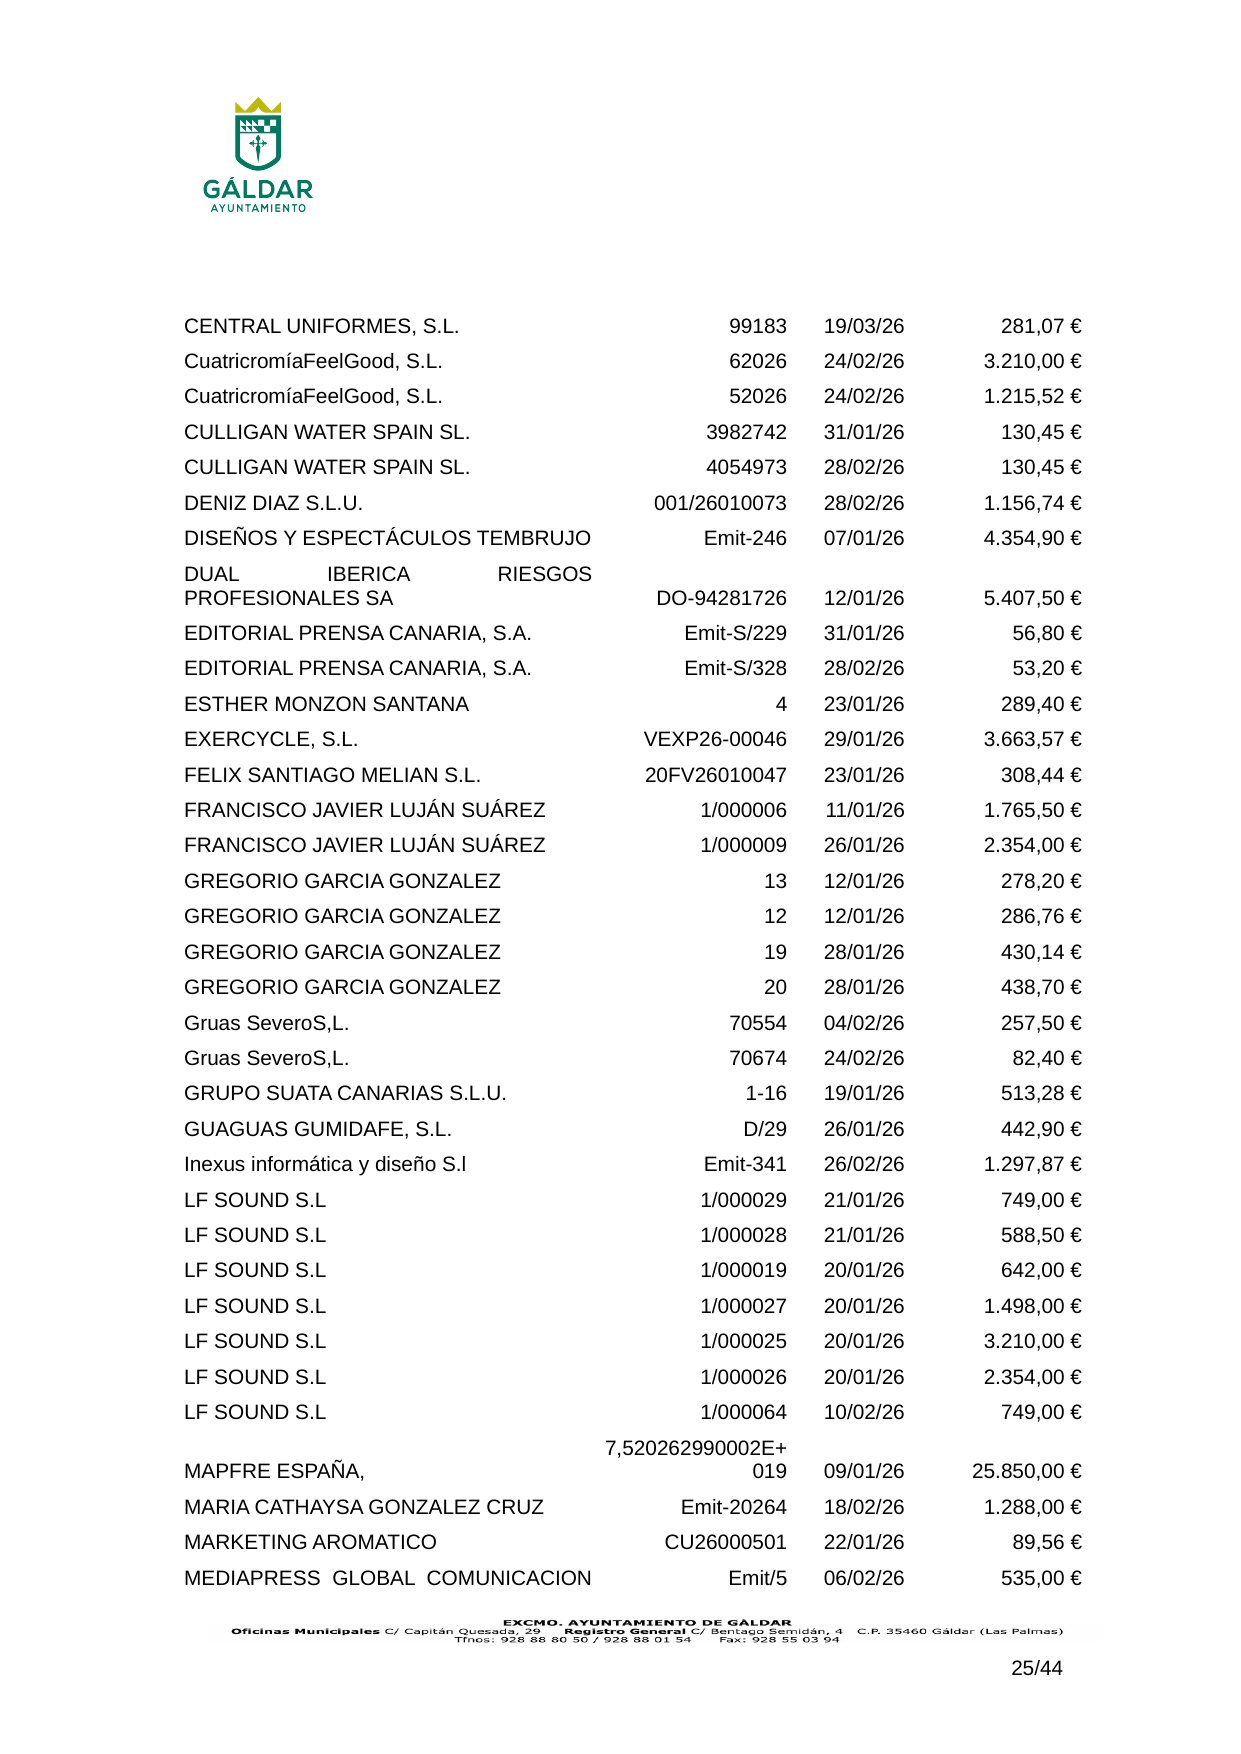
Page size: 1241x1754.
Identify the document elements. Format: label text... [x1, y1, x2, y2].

table_cell 289,40 € [910, 686, 1087, 721]
table_cell 22/01/26 [793, 1524, 910, 1560]
table_cell GREGORIO GARCIA GONZALEZ [178, 863, 598, 898]
table_cell Emit-S/328 [598, 650, 793, 686]
table_cell 442,90 € [910, 1111, 1087, 1146]
table_cell MEDIAPRESS GLOBAL COMUNICACION [178, 1560, 598, 1595]
table_cell 12/01/26 [793, 556, 910, 615]
table_cell 28/02/26 [793, 650, 910, 686]
table_cell 1.215,52 € [910, 379, 1087, 414]
table_cell 4.354,90 € [910, 520, 1087, 556]
table_cell 26/02/26 [793, 1146, 910, 1182]
table_cell LF SOUND S.L [178, 1359, 598, 1394]
table_cell MARIA CATHAYSA GONZALEZ CRUZ [178, 1489, 598, 1524]
table_cell Emit/5 [598, 1560, 793, 1595]
table_cell 5.407,50 € [910, 556, 1087, 615]
table_cell 07/01/26 [793, 520, 910, 556]
table_cell 31/01/26 [793, 414, 910, 449]
table_cell 7,520262990002E+019 [598, 1430, 793, 1489]
picture [184, 73, 331, 235]
table_cell 23/01/26 [793, 686, 910, 721]
table_cell 12/01/26 [793, 863, 910, 898]
table_cell 286,76 € [910, 898, 1087, 934]
table_cell 2.354,00 € [910, 1359, 1087, 1394]
table_cell EDITORIAL PRENSA CANARIA, S.A. [178, 650, 598, 686]
table_cell 21/01/26 [793, 1217, 910, 1252]
table_cell 99183 [598, 308, 793, 343]
table_cell 749,00 € [910, 1182, 1087, 1217]
table_cell GUAGUAS GUMIDAFE, S.L. [178, 1111, 598, 1146]
table_cell 20/01/26 [793, 1288, 910, 1323]
table_cell 19 [598, 934, 793, 969]
table_cell 1-16 [598, 1075, 793, 1111]
table_cell 52026 [598, 379, 793, 414]
table_cell 18/02/26 [793, 1489, 910, 1524]
table_cell 1/000064 [598, 1394, 793, 1429]
table_cell 430,14 € [910, 934, 1087, 969]
table_cell 20 [598, 969, 793, 1004]
table_cell 588,50 € [910, 1217, 1087, 1252]
table_cell 2.354,00 € [910, 828, 1087, 863]
table_cell 09/01/26 [793, 1430, 910, 1489]
table_cell 20/01/26 [793, 1359, 910, 1394]
table_cell 535,00 € [910, 1560, 1087, 1595]
table_cell MARKETING AROMATICO [178, 1524, 598, 1560]
table_cell 82,40 € [910, 1040, 1087, 1075]
table_cell 89,56 € [910, 1524, 1087, 1560]
table_cell 13 [598, 863, 793, 898]
table_cell 278,20 € [910, 863, 1087, 898]
table_cell D/29 [598, 1111, 793, 1146]
table_cell 28/01/26 [793, 969, 910, 1004]
table_cell 001/26010073 [598, 485, 793, 520]
table_cell CU26000501 [598, 1524, 793, 1560]
table_cell Emit-341 [598, 1146, 793, 1182]
table_cell 24/02/26 [793, 343, 910, 378]
picture [235, 1619, 1072, 1643]
table_cell Emit-246 [598, 520, 793, 556]
table_cell 1.765,50 € [910, 792, 1087, 827]
table_cell CULLIGAN WATER SPAIN SL. [178, 414, 598, 449]
table_cell Emit-S/229 [598, 615, 793, 650]
table_cell 749,00 € [910, 1394, 1087, 1429]
table_cell LF SOUND S.L [178, 1217, 598, 1252]
table_cell 70554 [598, 1005, 793, 1040]
table_cell 26/01/26 [793, 1111, 910, 1146]
table_cell 642,00 € [910, 1253, 1087, 1288]
table_cell Gruas SeveroS,L. [178, 1040, 598, 1075]
table_cell LF SOUND S.L [178, 1182, 598, 1217]
table_cell 1/000009 [598, 828, 793, 863]
table_cell 3.210,00 € [910, 1323, 1087, 1359]
table_cell EDITORIAL PRENSA CANARIA, S.A. [178, 615, 598, 650]
table_cell 53,20 € [910, 650, 1087, 686]
table_cell 21/01/26 [793, 1182, 910, 1217]
table_cell 3982742 [598, 414, 793, 449]
table_cell 1/000026 [598, 1359, 793, 1394]
table_cell 20FV26010047 [598, 757, 793, 792]
table_cell GREGORIO GARCIA GONZALEZ [178, 934, 598, 969]
table_cell 1/000027 [598, 1288, 793, 1323]
table_cell 1/000019 [598, 1253, 793, 1288]
table_cell 130,45 € [910, 414, 1087, 449]
table_cell 31/01/26 [793, 615, 910, 650]
table_cell 281,07 € [910, 308, 1087, 343]
table_cell CuatricromíaFeelGood, S.L. [178, 343, 598, 378]
table_cell DUAL IBERICA RIESGOS PROFESIONALES SA [178, 556, 598, 615]
table_cell LF SOUND S.L [178, 1323, 598, 1359]
table_cell 24/02/26 [793, 1040, 910, 1075]
table_cell DISEÑOS Y ESPECTÁCULOS TEMBRUJO [178, 520, 598, 556]
table_cell Gruas SeveroS,L. [178, 1005, 598, 1040]
table_cell DENIZ DIAZ S.L.U. [178, 485, 598, 520]
table_cell 62026 [598, 343, 793, 378]
table_cell 4 [598, 686, 793, 721]
table_cell 25.850,00 € [910, 1430, 1087, 1489]
table_cell FELIX SANTIAGO MELIAN S.L. [178, 757, 598, 792]
table_cell GRUPO SUATA CANARIAS S.L.U. [178, 1075, 598, 1111]
table_cell MAPFRE ESPAÑA, [178, 1430, 598, 1489]
table_cell FRANCISCO JAVIER LUJÁN SUÁREZ [178, 828, 598, 863]
table_cell 1.156,74 € [910, 485, 1087, 520]
table_cell 70674 [598, 1040, 793, 1075]
table_cell 4054973 [598, 449, 793, 485]
table_cell 438,70 € [910, 969, 1087, 1004]
table_cell 1.498,00 € [910, 1288, 1087, 1323]
table_cell VEXP26-00046 [598, 721, 793, 757]
table_cell GREGORIO GARCIA GONZALEZ [178, 969, 598, 1004]
table_cell 513,28 € [910, 1075, 1087, 1111]
table_cell 10/02/26 [793, 1394, 910, 1429]
table_cell 308,44 € [910, 757, 1087, 792]
table_cell 20/01/26 [793, 1323, 910, 1359]
table_cell 12 [598, 898, 793, 934]
table_cell ESTHER MONZON SANTANA [178, 686, 598, 721]
table_cell 1/000028 [598, 1217, 793, 1252]
table_cell 29/01/26 [793, 721, 910, 757]
table_cell LF SOUND S.L [178, 1288, 598, 1323]
table_cell 26/01/26 [793, 828, 910, 863]
table_cell 11/01/26 [793, 792, 910, 827]
table_cell 20/01/26 [793, 1253, 910, 1288]
table_cell 28/02/26 [793, 449, 910, 485]
table_cell 28/01/26 [793, 934, 910, 969]
table_cell LF SOUND S.L [178, 1394, 598, 1429]
table_cell 1.297,87 € [910, 1146, 1087, 1182]
table_cell CULLIGAN WATER SPAIN SL. [178, 449, 598, 485]
table_cell Emit-20264 [598, 1489, 793, 1524]
table_cell 23/01/26 [793, 757, 910, 792]
table_cell 04/02/26 [793, 1005, 910, 1040]
table_cell 1/000006 [598, 792, 793, 827]
table_cell 3.210,00 € [910, 343, 1087, 378]
table_cell 06/02/26 [793, 1560, 910, 1595]
table_cell 56,80 € [910, 615, 1087, 650]
table_cell 1.288,00 € [910, 1489, 1087, 1524]
table_cell 12/01/26 [793, 898, 910, 934]
table_cell 257,50 € [910, 1005, 1087, 1040]
table_cell 19/01/26 [793, 1075, 910, 1111]
table_cell EXERCYCLE, S.L. [178, 721, 598, 757]
table_cell GREGORIO GARCIA GONZALEZ [178, 898, 598, 934]
table_cell 1/000029 [598, 1182, 793, 1217]
table_cell 130,45 € [910, 449, 1087, 485]
table_cell 19/03/26 [793, 308, 910, 343]
table_cell 28/02/26 [793, 485, 910, 520]
table_cell DO-94281726 [598, 556, 793, 615]
table_cell CuatricromíaFeelGood, S.L. [178, 379, 598, 414]
table_cell FRANCISCO JAVIER LUJÁN SUÁREZ [178, 792, 598, 827]
table_cell 3.663,57 € [910, 721, 1087, 757]
table_cell LF SOUND S.L [178, 1253, 598, 1288]
table_cell CENTRAL UNIFORMES, S.L. [178, 308, 598, 343]
table_cell Inexus informática y diseño S.l [178, 1146, 598, 1182]
table_cell 1/000025 [598, 1323, 793, 1359]
table_cell 24/02/26 [793, 379, 910, 414]
